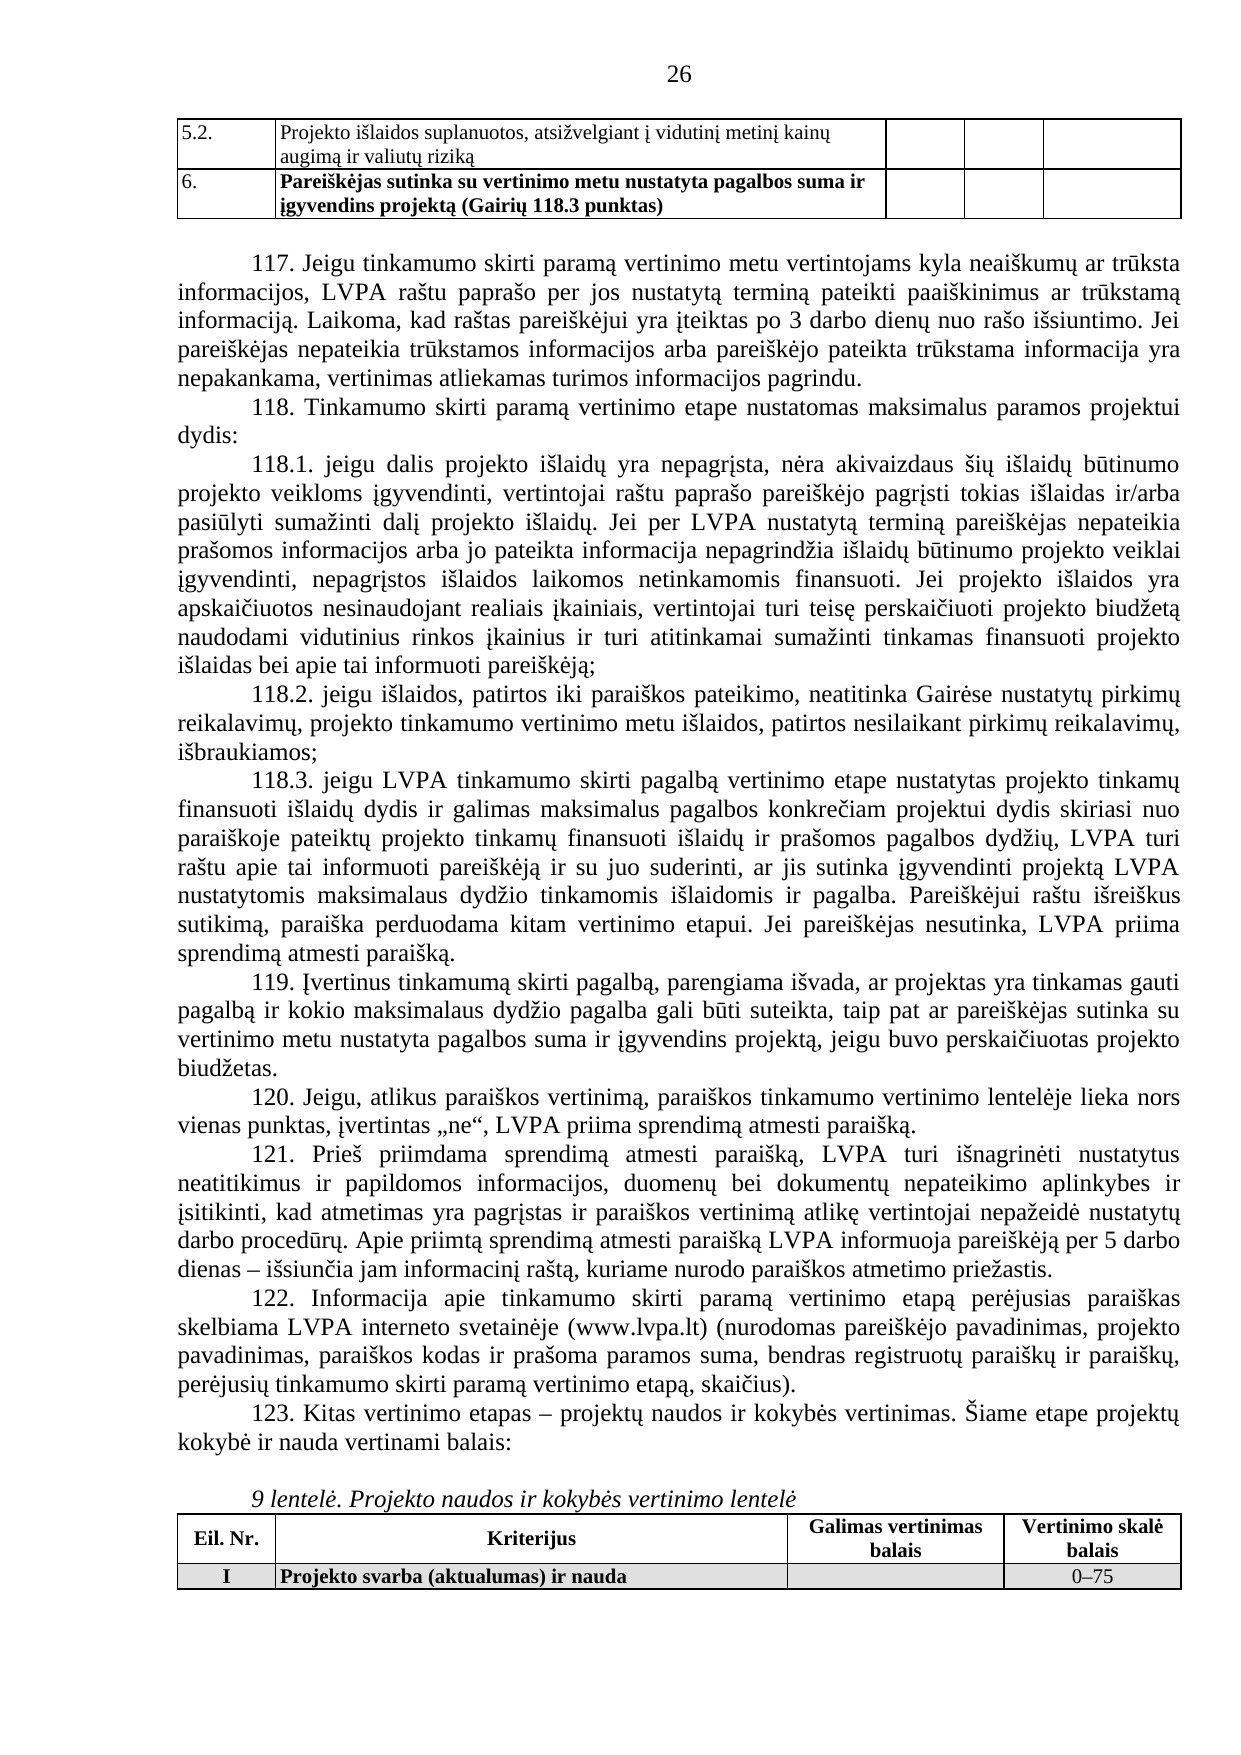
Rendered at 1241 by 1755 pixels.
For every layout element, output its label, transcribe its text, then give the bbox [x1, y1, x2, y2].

text 118.1. jeigu dalis projekto išlaidų yra nepagrįsta, nėra akivaizdaus šių išlaidų būtinumo projekto veikloms įgyvendinti, vertintojai raštu paprašo pareiškėjo pagrįsti tokias išlaidas ir/arba pasiūlyti sumažinti dalį projekto išlaidų. Jei per LVPA nustatytą terminą pareiškėjas nepateikia prašomos informacijos arba jo pateikta informacija nepagrindžia išlaidų būtinumo projekto veiklai įgyvendinti, nepagrįstos išlaidos laikomos netinkamomis finansuoti. Jei projekto išlaidos yra apskaičiuotos nesinaudojant realiais įkainiais, vertintojai turi teisę perskaičiuoti projekto biudžetą naudodami vidutinius rinkos įkainius ir turi atitinkamai sumažinti tinkamas finansuoti projekto išlaidas bei apie tai informuoti pareiškėją; [177, 449, 1181, 679]
table_header Kriterijus [276, 1515, 787, 1562]
text 120. Jeigu, atlikus paraiškos vertinimą, paraiškos tinkamumo vertinimo lentelėje lieka nors vienas punktas, įvertintas „ne“, LVPA priima sprendimą atmesti paraišką. [177, 1082, 1181, 1139]
table_header Eil. Nr. [178, 1515, 275, 1562]
text 118.2. jeigu išlaidos, patirtos iki paraiškos pateikimo, neatitinka Gairėse nustatytų pirkimų reikalavimų, projekto tinkamumo vertinimo metu išlaidos, patirtos nesilaikant pirkimų reikalavimų, išbraukiamos; [177, 679, 1181, 765]
table_cell [965, 120, 1043, 168]
table_cell 0–75 [1005, 1564, 1180, 1588]
text 123. Kitas vertinimo etapas – projektų naudos ir kokybės vertinimas. Šiame etape projektų kokybė ir nauda vertinami balais: [177, 1398, 1181, 1455]
text 121. Prieš priimdama sprendimą atmesti paraišką, LVPA turi išnagrinėti nustatytus neatitikimus ir papildomos informacijos, duomenų bei dokumentų nepateikimo aplinkybes ir įsitikinti, kad atmetimas yra pagrįstas ir paraiškos vertinimą atlikę vertintojai nepažeidė nustatytų darbo procedūrų. Apie priimtą sprendimą atmesti paraišką LVPA informuoja pareiškėją per 5 darbo dienas – išsiunčia jam informacinį raštą, kuriame nurodo paraiškos atmetimo priežastis. [177, 1139, 1181, 1283]
table_cell 6. [178, 170, 275, 217]
table_cell [788, 1564, 1003, 1588]
table_cell [887, 120, 964, 168]
text 118.3. jeigu LVPA tinkamumo skirti pagalbą vertinimo etape nustatytas projekto tinkamų finansuoti išlaidų dydis ir galimas maksimalus pagalbos konkrečiam projektui dydis skiriasi nuo paraiškoje pateiktų projekto tinkamų finansuoti išlaidų ir prašomos pagalbos dydžių, LVPA turi raštu apie tai informuoti pareiškėją ir su juo suderinti, ar jis sutinka įgyvendinti projektą LVPA nustatytomis maksimalaus dydžio tinkamomis išlaidomis ir pagalba. Pareiškėjui raštu išreiškus sutikimą, paraiška perduodama kitam vertinimo etapui. Jei pareiškėjas nesutinka, LVPA priima sprendimą atmesti paraišką. [177, 765, 1181, 967]
table_cell [887, 170, 964, 217]
table_cell [965, 170, 1043, 217]
table_cell I [178, 1564, 275, 1588]
table_cell [1044, 120, 1180, 168]
text 119. Įvertinus tinkamumą skirti pagalbą, parengiama išvada, ar projektas yra tinkamas gauti pagalbą ir kokio maksimalaus dydžio pagalba gali būti suteikta, taip pat ar pareiškėjas sutinka su vertinimo metu nustatyta pagalbos suma ir įgyvendins projektą, jeigu buvo perskaičiuotas projekto biudžetas. [177, 967, 1181, 1082]
text 122. Informacija apie tinkamumo skirti paramą vertinimo etapą perėjusias paraiškas skelbiama LVPA interneto svetainėje (www.lvpa.lt) (nurodomas pareiškėjo pavadinimas, projekto pavadinimas, paraiškos kodas ir prašoma paramos suma, bendras registruotų paraiškų ir paraiškų, perėjusių tinkamumo skirti paramą vertinimo etapą, skaičius). [177, 1283, 1181, 1398]
text 9 lentelė. Projekto naudos ir kokybės vertinimo lentelė [177, 1484, 1181, 1513]
text 117. Jeigu tinkamumo skirti paramą vertinimo metu vertintojams kyla neaiškumų ar trūksta informacijos, LVPA raštu paprašo per jos nustatytą terminą pateikti paaiškinimus ar trūkstamą informaciją. Laikoma, kad raštas pareiškėjui yra įteiktas po 3 darbo dienų nuo rašo išsiuntimo. Jei pareiškėjas nepateikia trūkstamos informacijos arba pareiškėjo pateikta trūkstama informacija yra nepakankama, vertinimas atliekamas turimos informacijos pagrindu. [177, 248, 1181, 392]
table_cell Projekto svarba (aktualumas) ir nauda [276, 1564, 787, 1588]
table_cell [1044, 170, 1180, 217]
text 118. Tinkamumo skirti paramą vertinimo etape nustatomas maksimalus paramos projektui dydis: [177, 392, 1181, 449]
table_cell 5.2. [178, 120, 275, 168]
